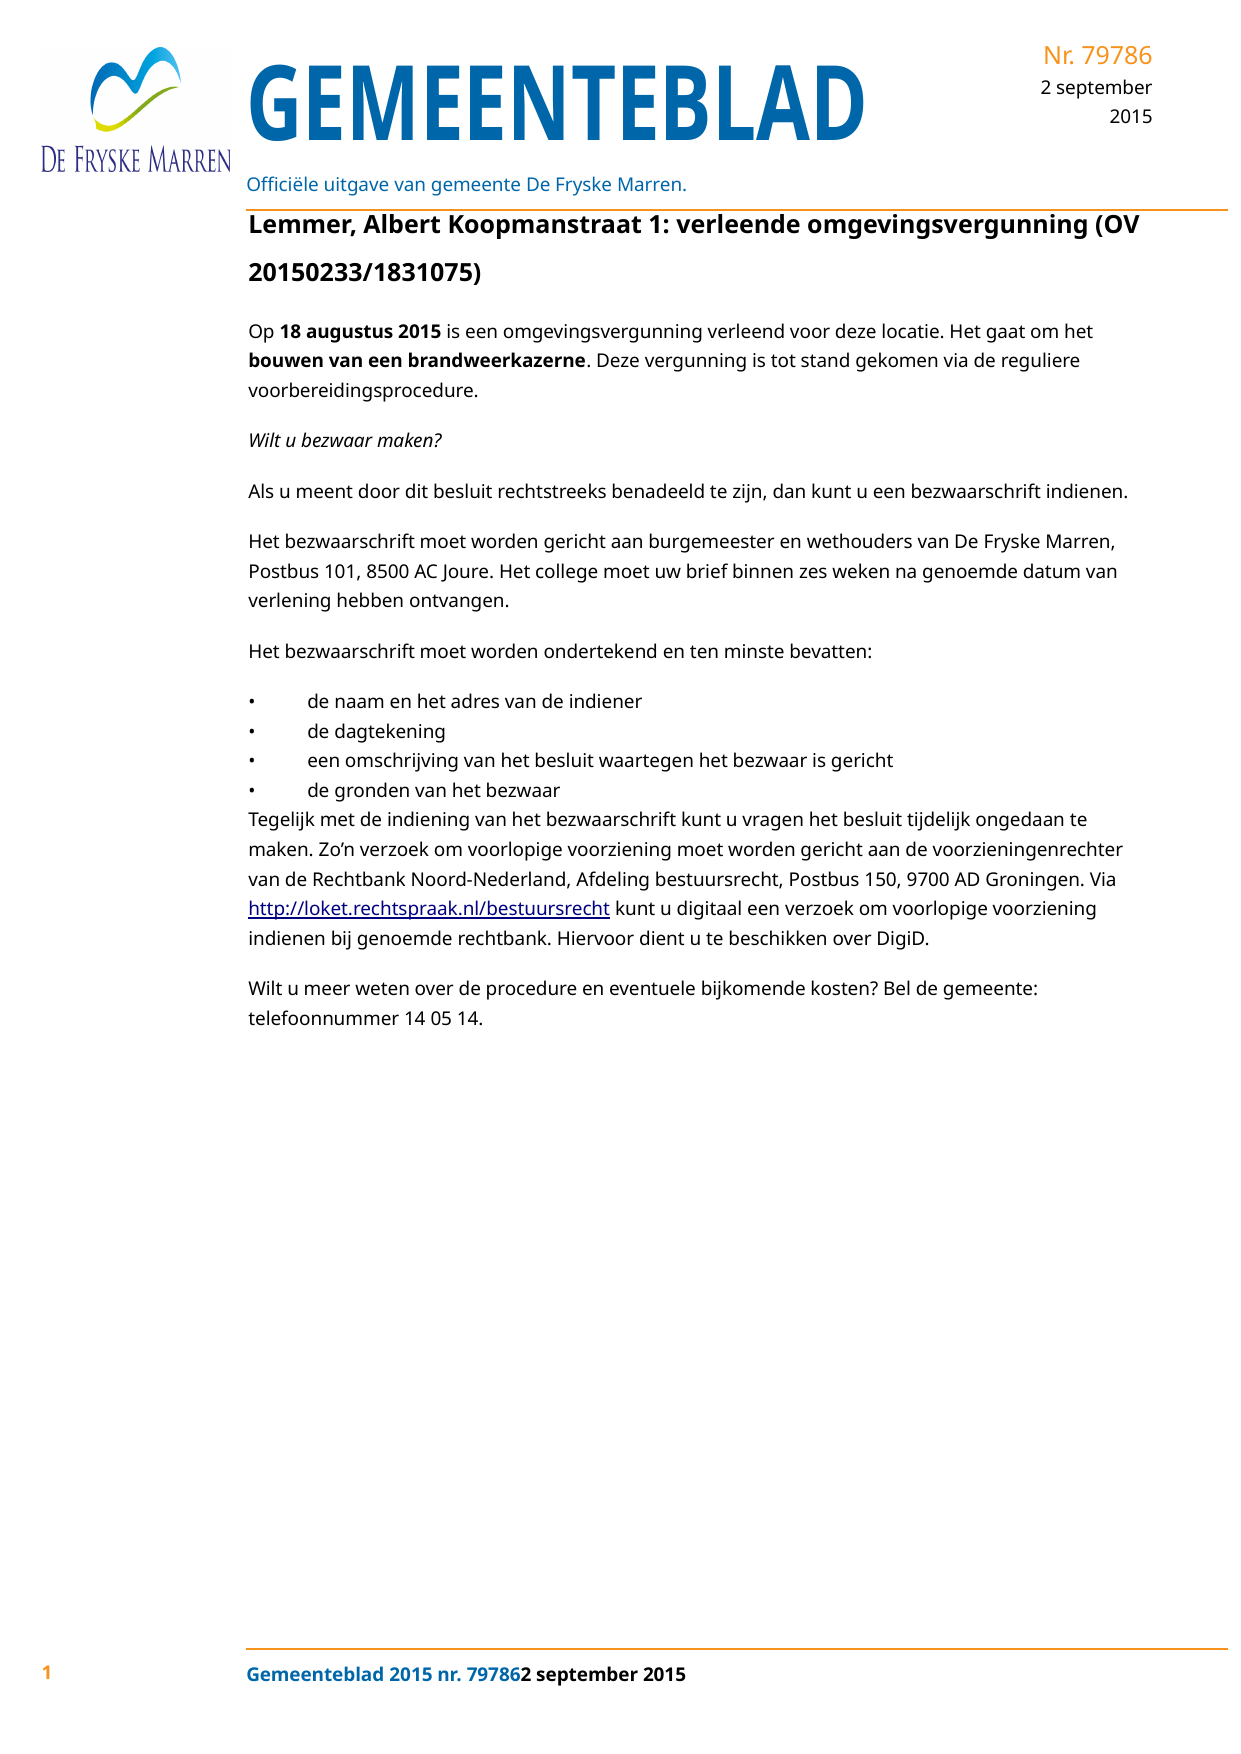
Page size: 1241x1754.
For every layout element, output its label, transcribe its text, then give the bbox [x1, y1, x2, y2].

list de gronden van het bezwaar [248, 777, 1152, 803]
text Wilt u bezwaar maken? [248, 427, 1152, 453]
text Wilt u meer weten over de procedure en eventuele bijkomende kosten? Bel de gemeente: telefoonnummer 14 05 14. [248, 975, 1152, 1031]
list de naam en het adres van de indiener [248, 688, 1152, 714]
text Op 18 augustus 2015 is een omgevingsvergunning verleend voor deze locatie. Het gaat om het bouwen van een brandweerkazerne. Deze vergunning is tot stand gekomen via de reguliere voorbereidingsprocedure. [248, 318, 1152, 403]
picture [41, 47, 231, 172]
text Het bezwaarschrift moet worden gericht aan burgemeester en wethouders van De Fryske Marren, Postbus 101, 8500 AC Joure. Het college moet uw brief binnen zes weken na genoemde datum van verlening hebben ontvangen. [248, 528, 1152, 613]
text Als u meent door dit besluit rechtstreeks benadeeld te zijn, dan kunt u een bezwaarschrift indienen. [248, 478, 1152, 504]
list de dagtekening [248, 718, 1152, 744]
text Tegelijk met de indiening van het bezwaarschrift kunt u vragen het besluit tijdelijk ongedaan te maken. Zo’n verzoek om voorlopige voorziening moet worden gericht aan de voorzieningenrechter van de Rechtbank Noord-Nederland, Afdeling bestuursrecht, Postbus 150, 9700 AD Groningen. Via http://loket.rechtspraak.nl/bestuursrecht kunt u digitaal een verzoek om voorlopige voorziening indienen bij genoemde rechtbank. Hiervoor dient u te beschikken over DigiD. [248, 807, 1152, 951]
text Het bezwaarschrift moet worden ondertekend en ten minste bevatten: [248, 638, 1152, 664]
list een omschrijving van het besluit waartegen het bezwaar is gericht [248, 747, 1152, 773]
text Lemmer, Albert Koopmanstraat 1: verleende omgevingsvergunning (OV 20150233/1831075) [248, 211, 1152, 288]
